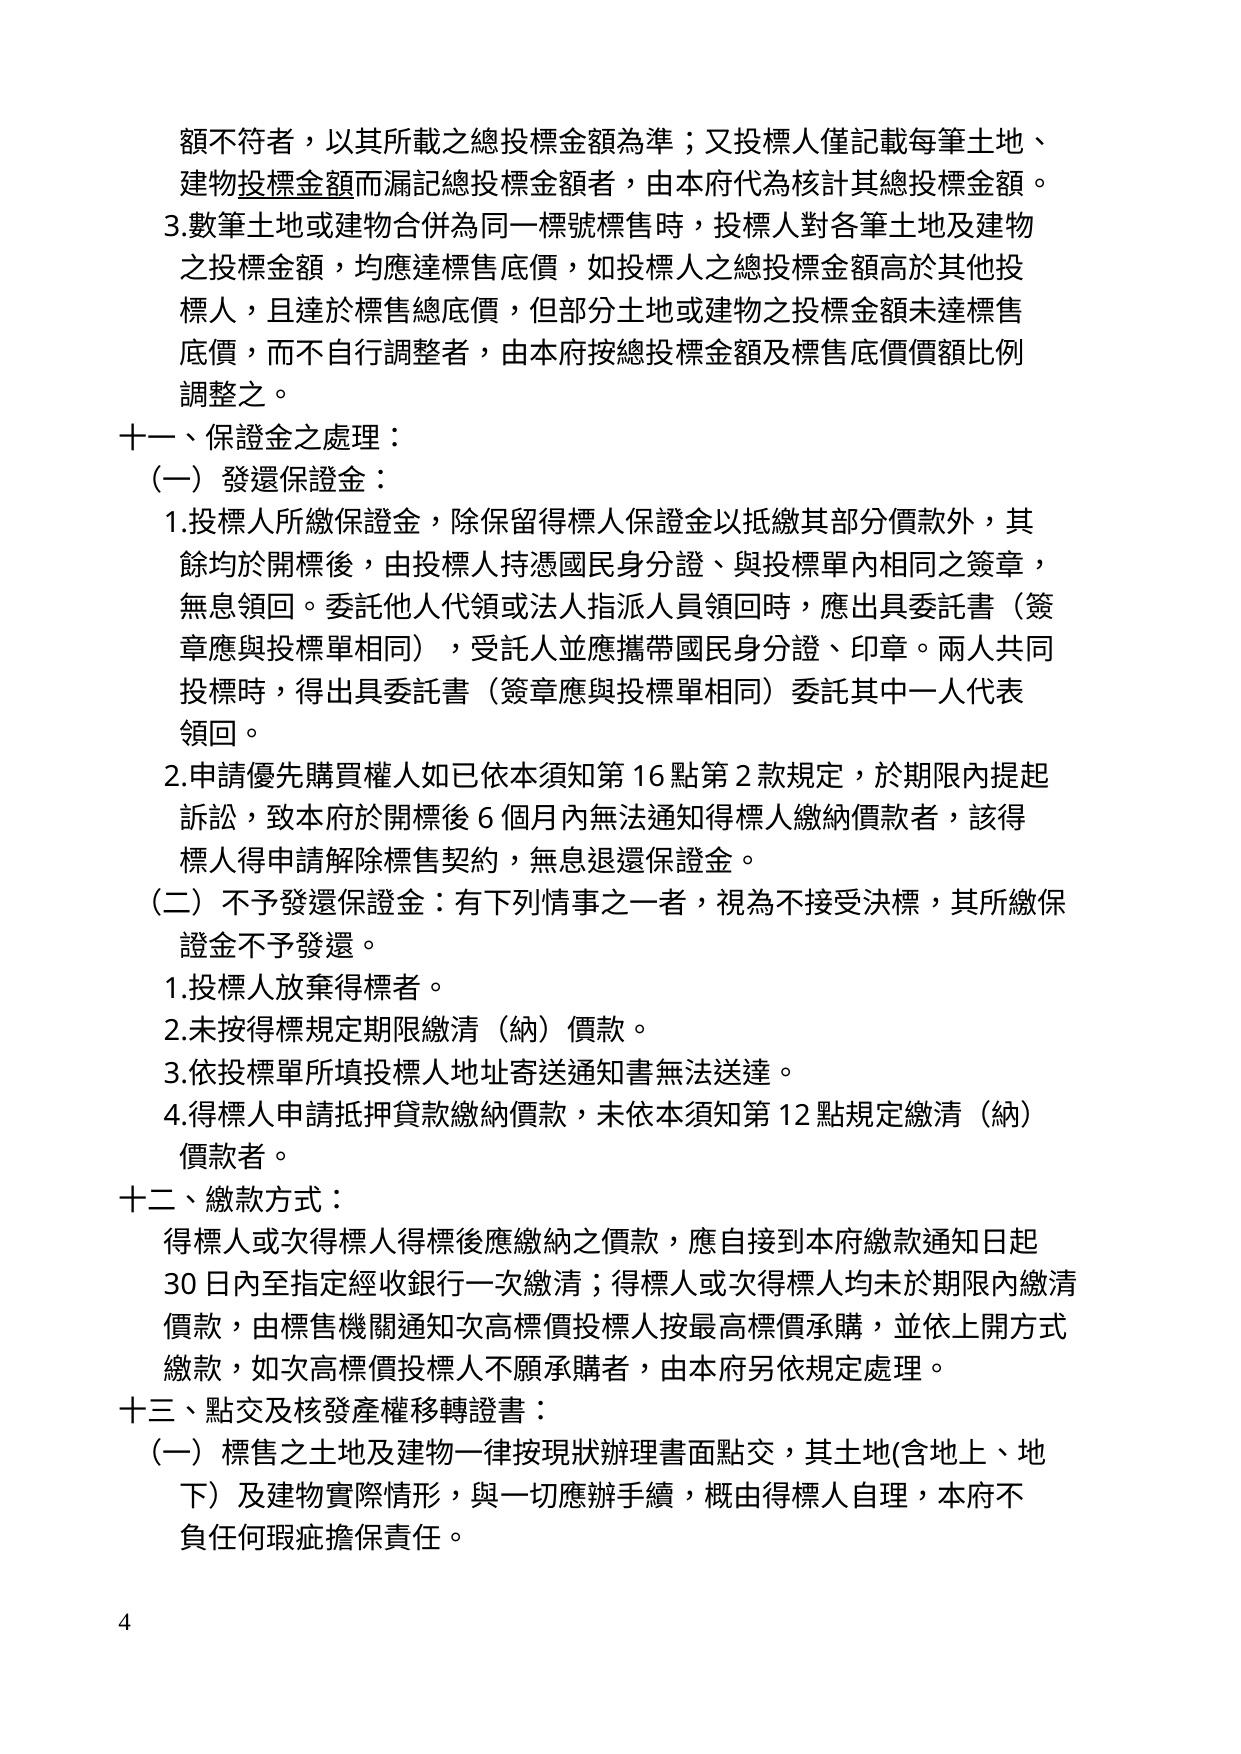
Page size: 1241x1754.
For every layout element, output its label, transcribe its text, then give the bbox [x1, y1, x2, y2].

text 價款者。 [118, 1134, 1122, 1176]
text 1.投標人放棄得標者。 [118, 964, 1122, 1007]
text 2.申請優先購買權人如已依本須知第16點第2款規定，於期限內提起 [118, 753, 1122, 795]
text 負任何瑕疵擔保責任。 [118, 1515, 1122, 1557]
text （二）不予發還保證金：有下列情事之一者，視為不接受決標，其所繳保 [118, 880, 1122, 922]
text 下）及建物實際情形，與一切應辦手續，概由得標人自理，本府不 [118, 1472, 1122, 1515]
text 2.未按得標規定期限繳清（納）價款。 [118, 1007, 1122, 1049]
text 章應與投標單相同），受託人並應攜帶國民身分證、印章。兩人共同 [118, 626, 1122, 668]
text 額不符者，以其所載之總投標金額為準；又投標人僅記載每筆土地、 [118, 118, 1122, 160]
text 價款，由標售機關通知次高標價投標人按最高標價承購，並依上開方式 [118, 1303, 1122, 1346]
text （一）標售之土地及建物一律按現狀辦理書面點交，其土地(含地上、地 [118, 1430, 1122, 1472]
text 領回。 [118, 710, 1122, 753]
text 調整之。 [118, 372, 1122, 414]
text 之投標金額，均應達標售底價，如投標人之總投標金額高於其他投 [118, 245, 1122, 287]
text 得標人或次得標人得標後應繳納之價款，應自接到本府繳款通知日起 [118, 1218, 1122, 1261]
text 30日內至指定經收銀行一次繳清；得標人或次得標人均未於期限內繳清 [118, 1261, 1122, 1303]
text 標人得申請解除標售契約，無息退還保證金。 [118, 837, 1122, 880]
text 十一、保證金之處理： [118, 414, 1122, 457]
text 1.投標人所繳保證金，除保留得標人保證金以抵繳其部分價款外，其 [118, 499, 1122, 541]
text 投標時，得出具委託書（簽章應與投標單相同）委託其中一人代表 [118, 668, 1122, 710]
text 餘均於開標後，由投標人持憑國民身分證、與投標單內相同之簽章， [118, 541, 1122, 583]
text 繳款，如次高標價投標人不願承購者，由本府另依規定處理。 [118, 1346, 1122, 1388]
text 3.數筆土地或建物合併為同一標號標售時，投標人對各筆土地及建物 [118, 203, 1122, 245]
text 十二、繳款方式： [118, 1176, 1122, 1218]
text 3.依投標單所填投標人地址寄送通知書無法送達。 [118, 1049, 1122, 1092]
text 底價，而不自行調整者，由本府按總投標金額及標售底價價額比例 [118, 330, 1122, 372]
text 證金不予發還。 [118, 922, 1122, 964]
text 4.得標人申請抵押貸款繳納價款，未依本須知第12點規定繳清（納） [118, 1092, 1122, 1134]
text 十三、點交及核發產權移轉證書： [118, 1388, 1122, 1430]
text 建物投標金額而漏記總投標金額者，由本府代為核計其總投標金額。 [118, 160, 1122, 203]
text 訴訟，致本府於開標後 6 個月內無法通知得標人繳納價款者，該得 [118, 795, 1122, 837]
text 無息領回。委託他人代領或法人指派人員領回時，應出具委託書（簽 [118, 583, 1122, 626]
text （一）發還保證金： [118, 457, 1122, 499]
text 標人，且達於標售總底價，但部分土地或建物之投標金額未達標售 [118, 287, 1122, 330]
